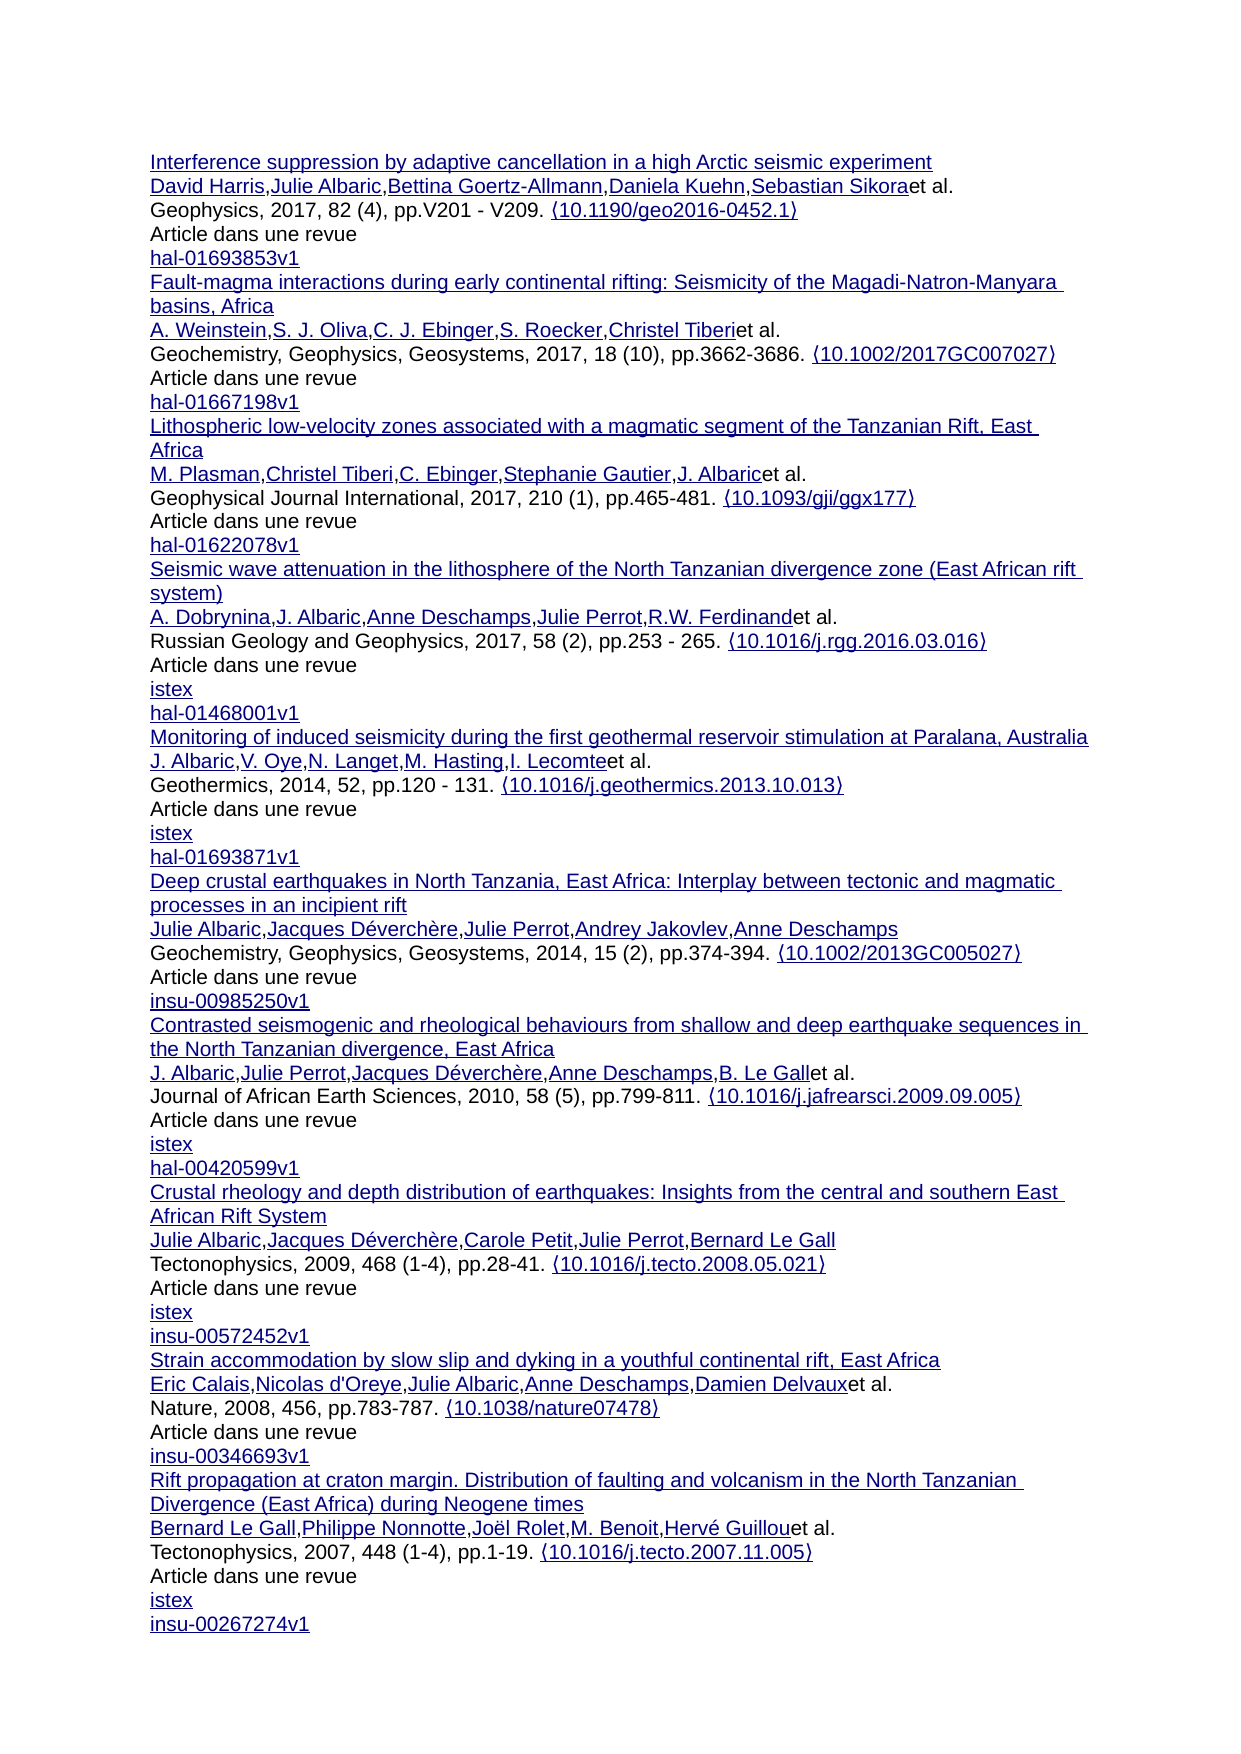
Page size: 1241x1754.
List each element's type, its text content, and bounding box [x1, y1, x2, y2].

table_cell Lithospheric low-velocity zones associated with a magmatic segment of the Tanzanian Rift, East Africa M. Plasman,Christel Tiberi,C. Ebinger,Stephanie Gautier,J. Albaricet al. Geophysical Journal International, 2017, 210 (1), pp.465-481. ⟨10.1093/gji/ggx177⟩ Article dans une revue hal-01622078v1 [150, 414, 1090, 557]
table_cell Fault-magma interactions during early continental rifting: Seismicity of the Magadi-Natron-Manyara basins, Africa A. Weinstein,S. J. Oliva,C. J. Ebinger,S. Roecker,Christel Tiberiet al. Geochemistry, Geophysics, Geosystems, 2017, 18 (10), pp.3662-3686. ⟨10.1002/2017GC007027⟩ Article dans une revue hal-01667198v1 [150, 270, 1090, 413]
table_cell Rift propagation at craton margin. Distribution of faulting and volcanism in the North Tanzanian Divergence (East Africa) during Neogene times Bernard Le Gall,Philippe Nonnotte,Joël Rolet,M. Benoit,Hervé Guillouet al. Tectonophysics, 2007, 448 (1-4), pp.1-19. ⟨10.1016/j.tecto.2007.11.005⟩ Article dans une revue istex insu-00267274v1 [150, 1468, 1090, 1635]
table_cell Seismic wave attenuation in the lithosphere of the North Tanzanian divergence zone (East African rift system) A. Dobrynina,J. Albaric,Anne Deschamps,Julie Perrot,R.W. Ferdinandet al. Russian Geology and Geophysics, 2017, 58 (2), pp.253 - 265. ⟨10.1016/j.rgg.2016.03.016⟩ Article dans une revue istex hal-01468001v1 [150, 557, 1090, 725]
table_cell Crustal rheology and depth distribution of earthquakes: Insights from the central and southern East African Rift System Julie Albaric,Jacques Déverchère,Carole Petit,Julie Perrot,Bernard Le Gall Tectonophysics, 2009, 468 (1-4), pp.28-41. ⟨10.1016/j.tecto.2008.05.021⟩ Article dans une revue istex insu-00572452v1 [150, 1180, 1090, 1348]
table_cell Contrasted seismogenic and rheological behaviours from shallow and deep earthquake sequences in the North Tanzanian divergence, East Africa J. Albaric,Julie Perrot,Jacques Déverchère,Anne Deschamps,B. Le Gallet al. Journal of African Earth Sciences, 2010, 58 (5), pp.799-811. ⟨10.1016/j.jafrearsci.2009.09.005⟩ Article dans une revue istex hal-00420599v1 [150, 1013, 1090, 1180]
table_cell Strain accommodation by slow slip and dyking in a youthful continental rift, East Africa Eric Calais,Nicolas d'Oreye,Julie Albaric,Anne Deschamps,Damien Delvauxet al. Nature, 2008, 456, pp.783-787. ⟨10.1038/nature07478⟩ Article dans une revue insu-00346693v1 [150, 1348, 1090, 1468]
table_cell Interference suppression by adaptive cancellation in a high Arctic seismic experiment David Harris,Julie Albaric,Bettina Goertz-Allmann,Daniela Kuehn,Sebastian Sikoraet al. Geophysics, 2017, 82 (4), pp.V201 - V209. ⟨10.1190/geo2016-0452.1⟩ Article dans une revue hal-01693853v1 [150, 150, 1090, 270]
table_cell Deep crustal earthquakes in North Tanzania, East Africa: Interplay between tectonic and magmatic processes in an incipient rift Julie Albaric,Jacques Déverchère,Julie Perrot,Andrey Jakovlev,Anne Deschamps Geochemistry, Geophysics, Geosystems, 2014, 15 (2), pp.374-394. ⟨10.1002/2013GC005027⟩ Article dans une revue insu-00985250v1 [150, 869, 1090, 1012]
table_cell Monitoring of induced seismicity during the first geothermal reservoir stimulation at Paralana, Australia J. Albaric,V. Oye,N. Langet,M. Hasting,I. Lecomteet al. Geothermics, 2014, 52, pp.120 - 131. ⟨10.1016/j.geothermics.2013.10.013⟩ Article dans une revue istex hal-01693871v1 [150, 725, 1090, 869]
